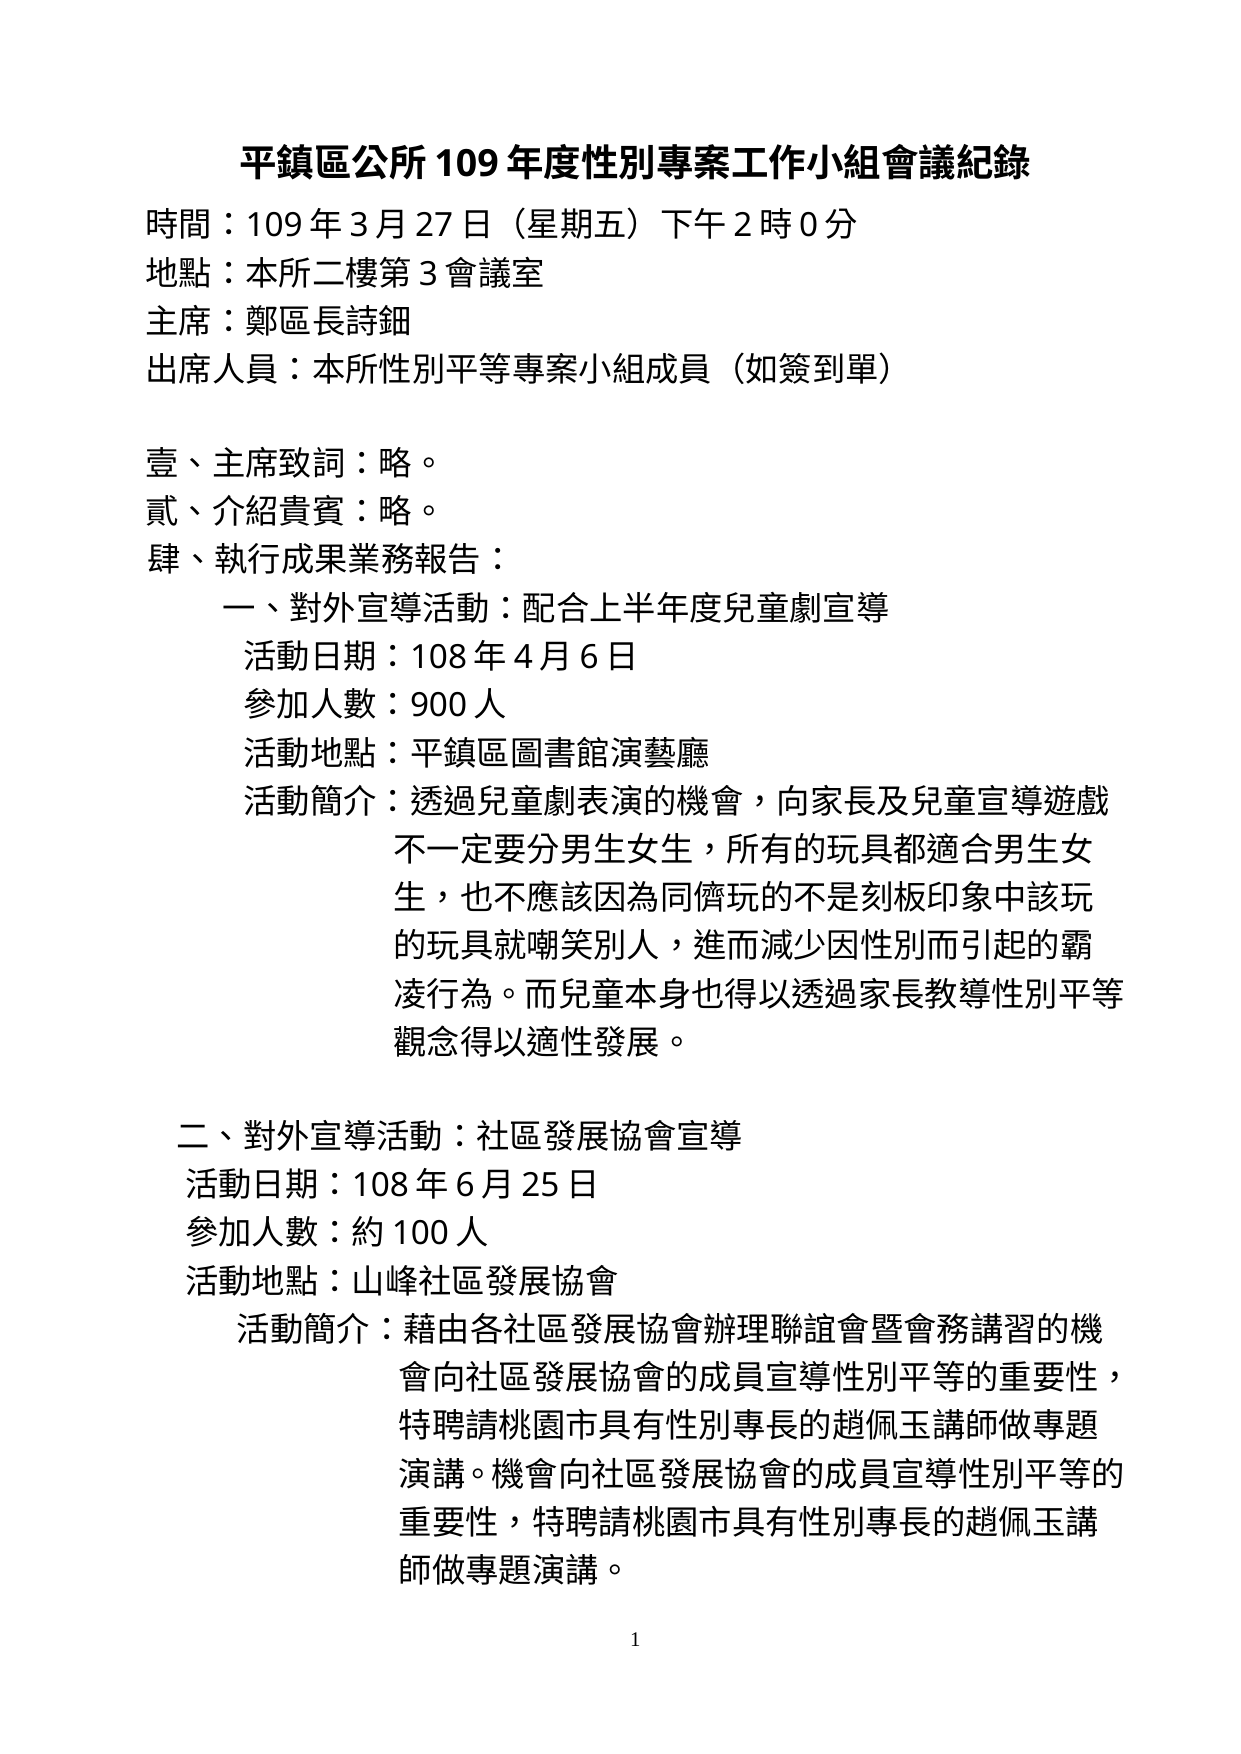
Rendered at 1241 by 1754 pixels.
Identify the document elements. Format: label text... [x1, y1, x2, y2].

text 活動地點：平鎮區圖書館演藝廳 [243, 726, 1124, 774]
text 活動日期：108年6月25日 [133, 1158, 1124, 1206]
text 時間：109年3月27日（星期五）下午2時0分 [145, 198, 1124, 246]
text 活動簡介：透過兒童劇表演的機會，向家長及兒童宣導遊戲不一定要分男生女生，所有的玩具都適合男生女生，也不應該因為同儕玩的不是刻板印象中該玩的玩具就嘲笑別人，進而減少因性別而引起的霸凌行為。而兒童本身也得以透過家長教導性別平等觀念得以適性發展。 [243, 774, 1124, 1064]
text 貳、介紹貴賓：略。 [145, 485, 1124, 533]
text 活動地點：山峰社區發展協會 [133, 1254, 1124, 1303]
text 出席人員：本所性別平等專案小組成員（如簽到單） [145, 343, 1124, 391]
text 二、對外宣導活動：社區發展協會宣導 [133, 1109, 1124, 1158]
text 參加人數：約100人 [133, 1206, 1124, 1254]
text 壹、主席致詞：略。 [145, 437, 1124, 485]
text 一、對外宣導活動：配合上半年度兒童劇宣導 [223, 581, 1124, 629]
text 肆、執行成果業務報告： [148, 533, 1124, 581]
text 地點：本所二樓第3會議室 [145, 246, 1124, 295]
text 平鎮區公所109年度性別專案工作小組會議紀錄 [133, 123, 1137, 198]
text 活動日期：108年4月6日 [243, 629, 1124, 678]
text 活動簡介：藉由各社區發展協會辦理聯誼會暨會務講習的機會向社區發展協會的成員宣導性別平等的重要性，特聘請桃園市具有性別專長的趙佩玉講師做專題演講。機會向社區發展協會的成員宣導性別平等的重要性，特聘請桃園市具有性別專長的趙佩玉講師做專題演講。 [236, 1303, 1124, 1592]
text 主席：鄭區長詩鈿 [145, 295, 1124, 343]
text 參加人數：900人 [243, 678, 1124, 726]
